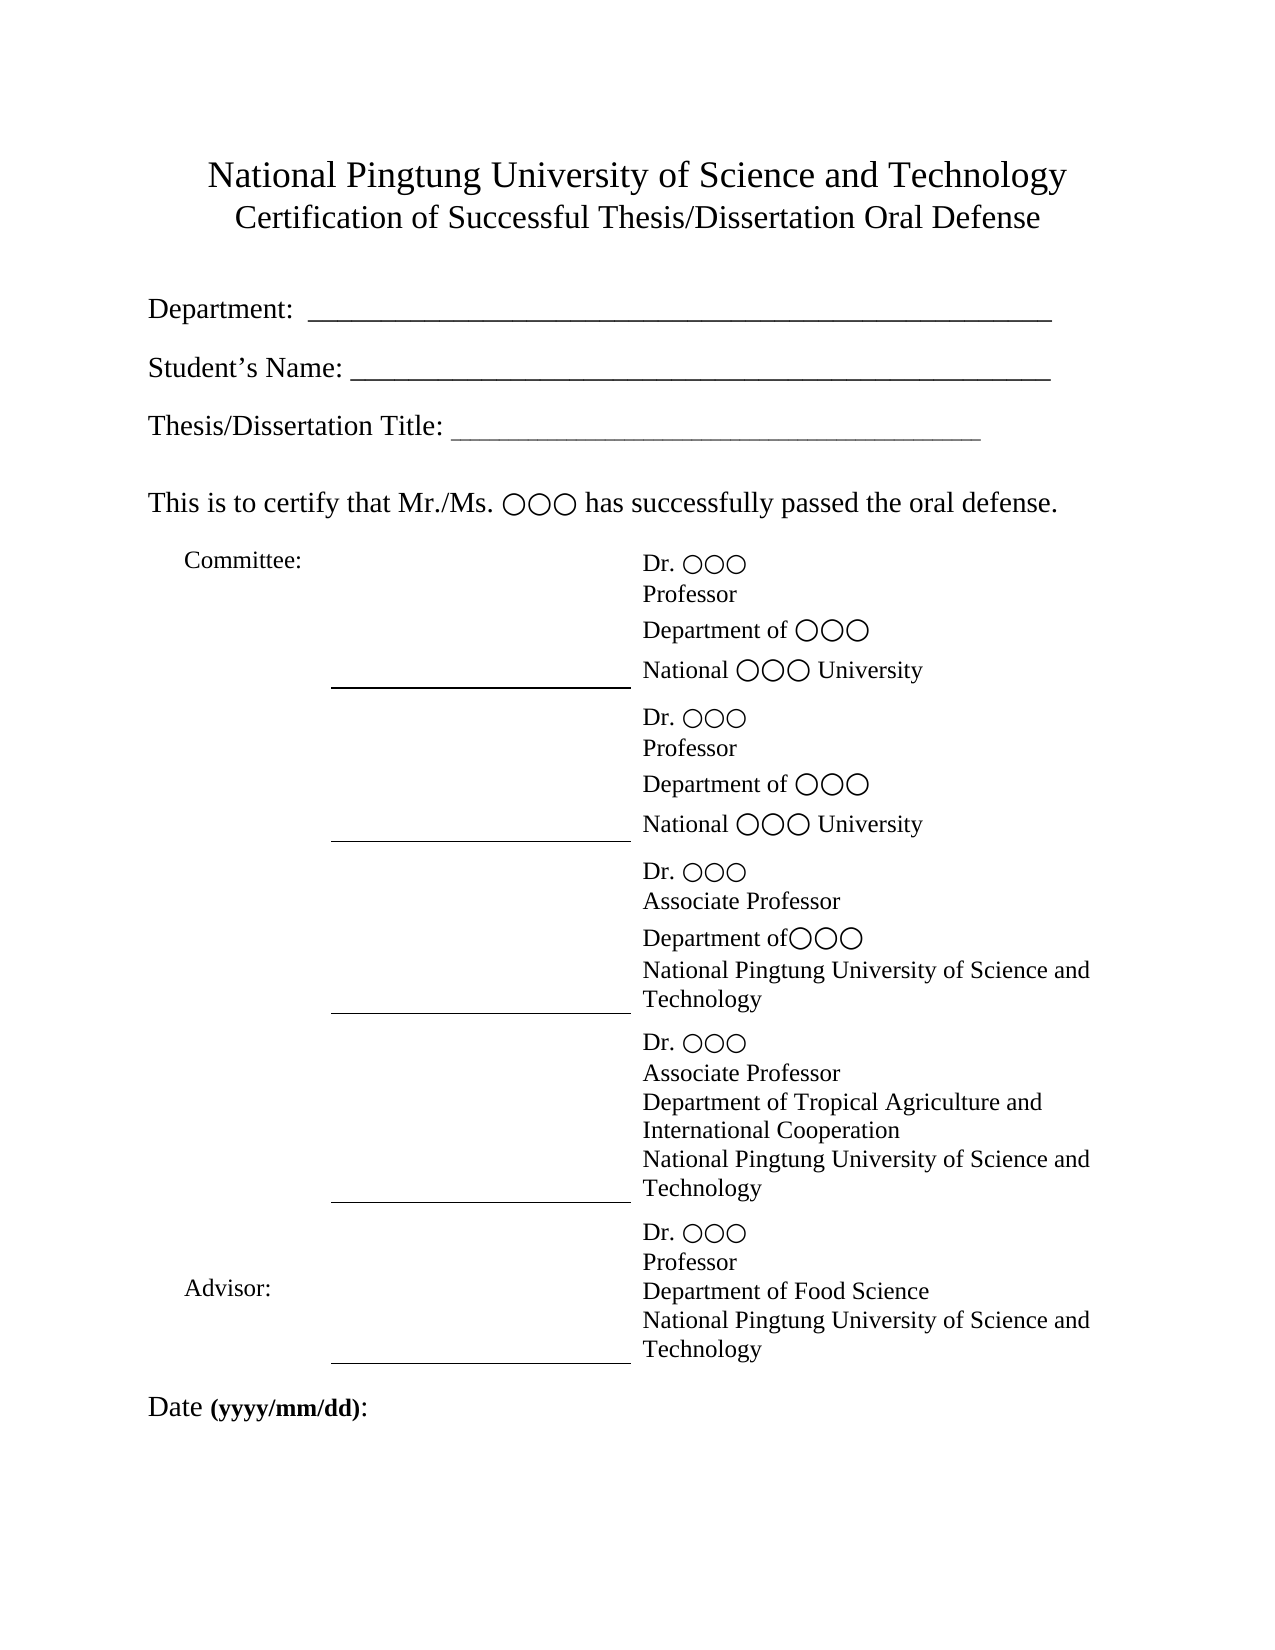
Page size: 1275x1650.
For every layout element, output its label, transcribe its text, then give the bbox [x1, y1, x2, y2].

table_cell [173, 841, 331, 886]
table_cell Associate Professor Department of○○○ National Pingtung University of Science and Technology [631, 886, 1102, 1012]
table_cell Professor Department of Food Science National Pingtung University of Science and Technology [631, 1248, 1102, 1362]
table_header [331, 545, 631, 579]
table_cell [331, 579, 631, 687]
table_cell [173, 733, 331, 841]
table_cell Associate Professor Department of Tropical Agriculture and International Cooperation National Pingtung University of Science and Technology [631, 1058, 1102, 1202]
table_cell [331, 1014, 631, 1058]
table_cell Professor Department of ○○○ National ○○○ University [631, 579, 1102, 687]
table_cell [173, 886, 331, 1012]
table_header Dr. ○○○ [631, 545, 1102, 579]
table_cell [331, 1203, 631, 1247]
table_cell [173, 1058, 331, 1202]
table_cell [331, 1248, 631, 1362]
table_cell [331, 1058, 631, 1202]
table_cell Professor Department of ○○○ National ○○○ University [631, 733, 1102, 841]
text Thesis/Dissertation Title: _______________________________________________________ [148, 399, 1127, 444]
table_cell [173, 1013, 331, 1058]
table_cell [331, 886, 631, 1012]
table_cell Dr. ○○○ [631, 1013, 1102, 1058]
text National Pingtung University of Science and Technology [148, 148, 1127, 198]
table_cell Dr. ○○○ [631, 687, 1102, 733]
table_cell [173, 579, 331, 687]
text This is to certify that Mr./Ms. ○○○ has successfully passed the oral defense. [148, 481, 1127, 521]
table_cell [173, 687, 331, 733]
text Date (yyyy/mm/dd): [148, 1389, 1127, 1422]
table_cell Dr. ○○○ [631, 1202, 1102, 1247]
table_cell [331, 689, 631, 733]
table_cell [331, 842, 631, 886]
table_cell Advisor: [173, 1202, 331, 1362]
table_cell Dr. ○○○ [631, 841, 1102, 886]
text Department: ___________________________________________________ [148, 282, 1127, 328]
text Certification of Successful Thesis/Dissertation Oral Defense [148, 198, 1127, 236]
table_header Committee: [173, 545, 331, 579]
table_cell [331, 733, 631, 841]
text Student’s Name: ________________________________________________ [148, 340, 1127, 386]
